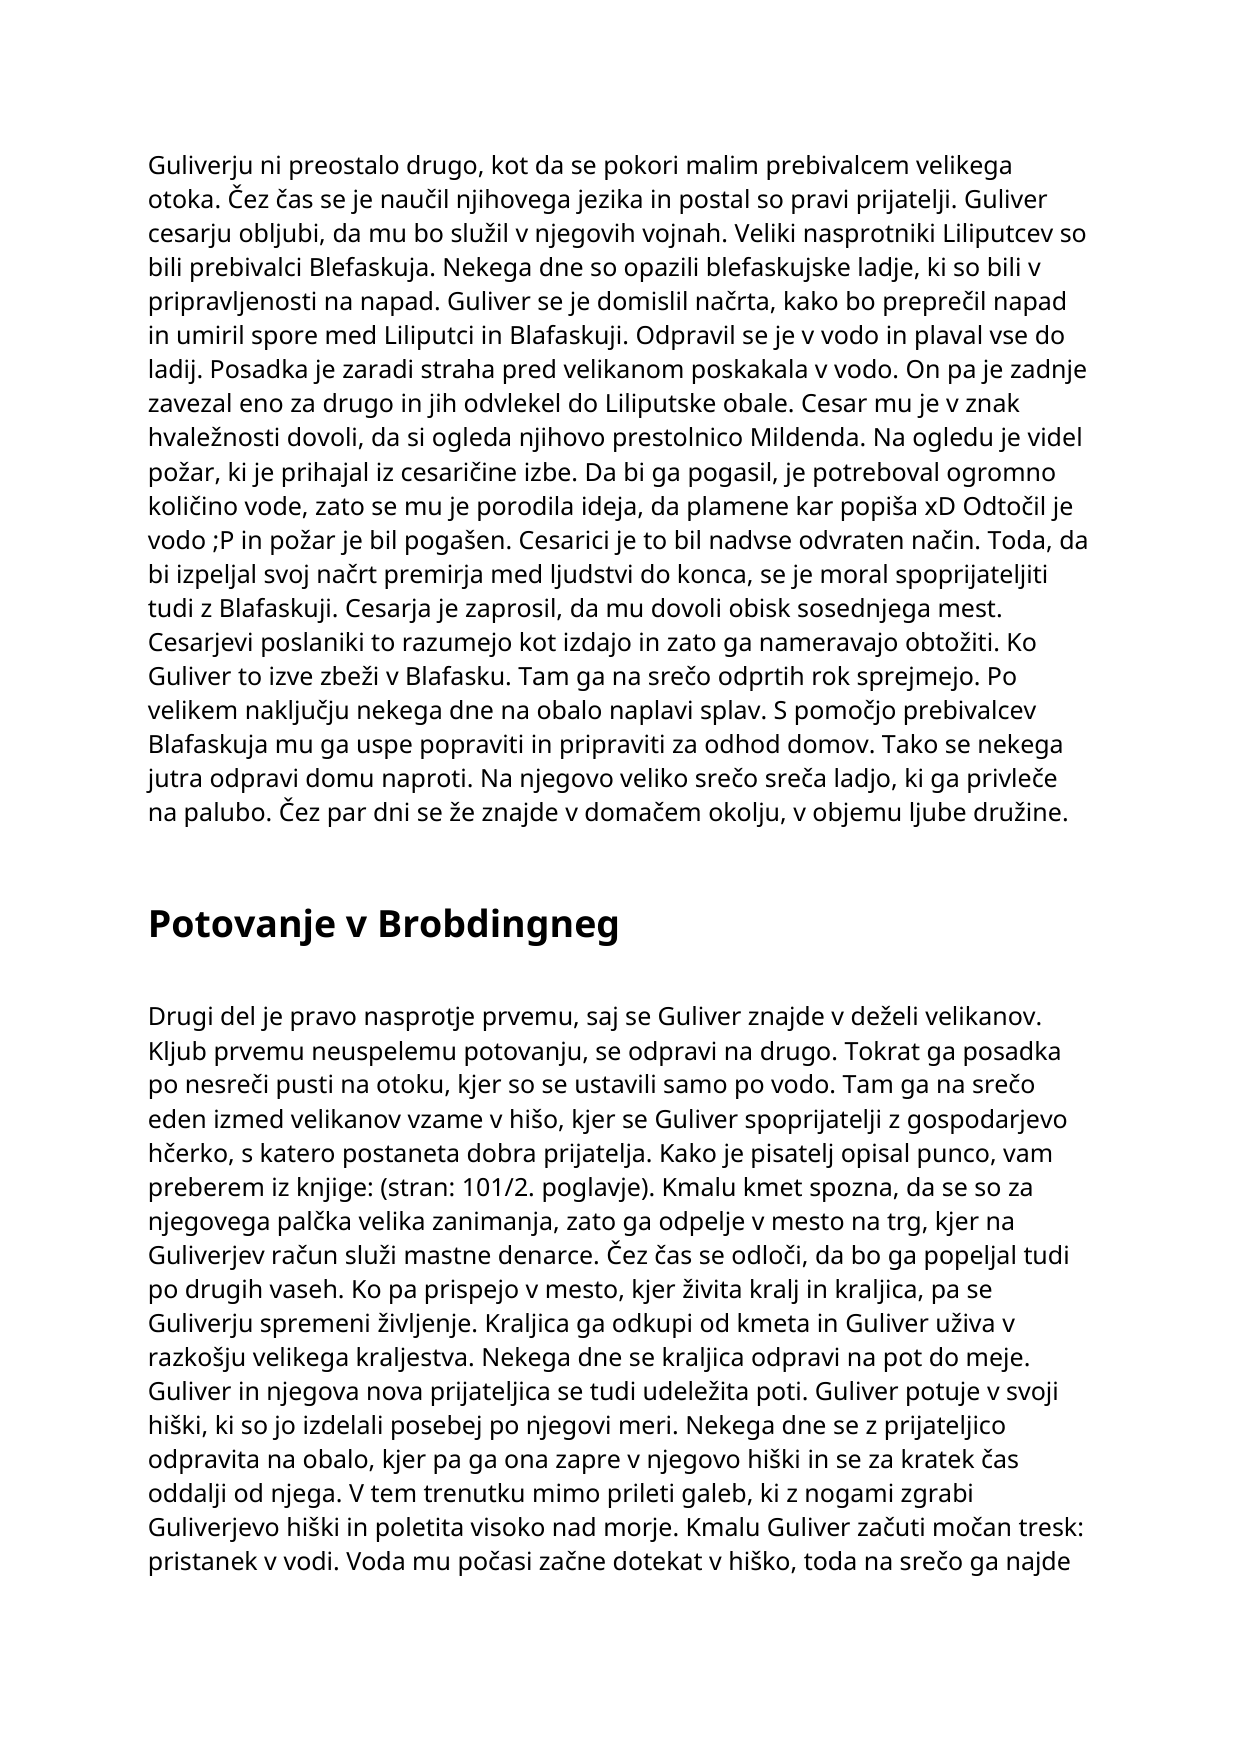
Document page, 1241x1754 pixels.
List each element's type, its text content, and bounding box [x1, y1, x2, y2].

text Drugi del je pravo nasprotje prvemu, saj se Guliver znajde v deželi velikanov. Kljub prvemu neuspelemu potovanju, se odpravi na drugo. Tokrat ga posadka po nesreči pusti na otoku, kjer so se ustavili samo po vodo. Tam ga na srečo eden izmed velikanov vzame v hišo, kjer se Guliver spoprijatelji z gospodarjevo hčerko, s katero postaneta dobra prijatelja. Kako je pisatelj opisal punco, vam preberem iz knjige: (stran: 101/2. poglavje). Kmalu kmet spozna, da se so za njegovega palčka velika zanimanja, zato ga odpelje v mesto na trg, kjer na Guliverjev račun služi mastne denarce. Čez čas se odloči, da bo ga popeljal tudi po drugih vaseh. Ko pa prispejo v mesto, kjer živita kralj in kraljica, pa se Guliverju spremeni življenje. Kraljica ga odkupi od kmeta in Guliver uživa v razkošju velikega kraljestva. Nekega dne se kraljica odpravi na pot do meje. Guliver in njegova nova prijateljica se tudi udeležita poti. Guliver potuje v svoji hiški, ki so jo izdelali posebej po njegovi meri. Nekega dne se z prijateljico odpravita na obalo, kjer pa ga ona zapre v njegovo hiški in se za kratek čas oddalji od njega. V tem trenutku mimo prileti galeb, ki z nogami zgrabi Guliverjevo hiški in poletita visoko nad morje. Kmalu Guliver začuti močan tresk: pristanek v vodi. Voda mu počasi začne dotekat v hiško, toda na srečo ga najde [148, 999, 1093, 1578]
text Potovanje v Brobdingneg [148, 897, 1093, 948]
text Guliverju ni preostalo drugo, kot da se pokori malim prebivalcem velikega otoka. Čez čas se je naučil njihovega jezika in postal so pravi prijatelji. Guliver cesarju obljubi, da mu bo služil v njegovih vojnah. Veliki nasprotniki Liliputcev so bili prebivalci Blefaskuja. Nekega dne so opazili blefaskujske ladje, ki so bili v pripravljenosti na napad. Guliver se je domislil načrta, kako bo preprečil napad in umiril spore med Liliputci in Blafaskuji. Odpravil se je v vodo in plaval vse do ladij. Posadka je zaradi straha pred velikanom poskakala v vodo. On pa je zadnje zavezal eno za drugo in jih odvlekel do Liliputske obale. Cesar mu je v znak hvaležnosti dovoli, da si ogleda njihovo prestolnico Mildenda. Na ogledu je videl požar, ki je prihajal iz cesaričine izbe. Da bi ga pogasil, je potreboval ogromno količino vode, zato se mu je porodila ideja, da plamene kar popiša xD Odtočil je vodo ;P in požar je bil pogašen. Cesarici je to bil nadvse odvraten način. Toda, da bi izpeljal svoj načrt premirja med ljudstvi do konca, se je moral spoprijateljiti tudi z Blafaskuji. Cesarja je zaprosil, da mu dovoli obisk sosednjega mest. Cesarjevi poslaniki to razumejo kot izdajo in zato ga nameravajo obtožiti. Ko Guliver to izve zbeži v Blafasku. Tam ga na srečo odprtih rok sprejmejo. Po velikem naključju nekega dne na obalo naplavi splav. S pomočjo prebivalcev Blafaskuja mu ga uspe popraviti in pripraviti za odhod domov. Tako se nekega jutra odpravi domu naproti. Na njegovo veliko srečo sreča ladjo, ki ga privleče na palubo. Čez par dni se že znajde v domačem okolju, v objemu ljube družine. [148, 148, 1093, 829]
